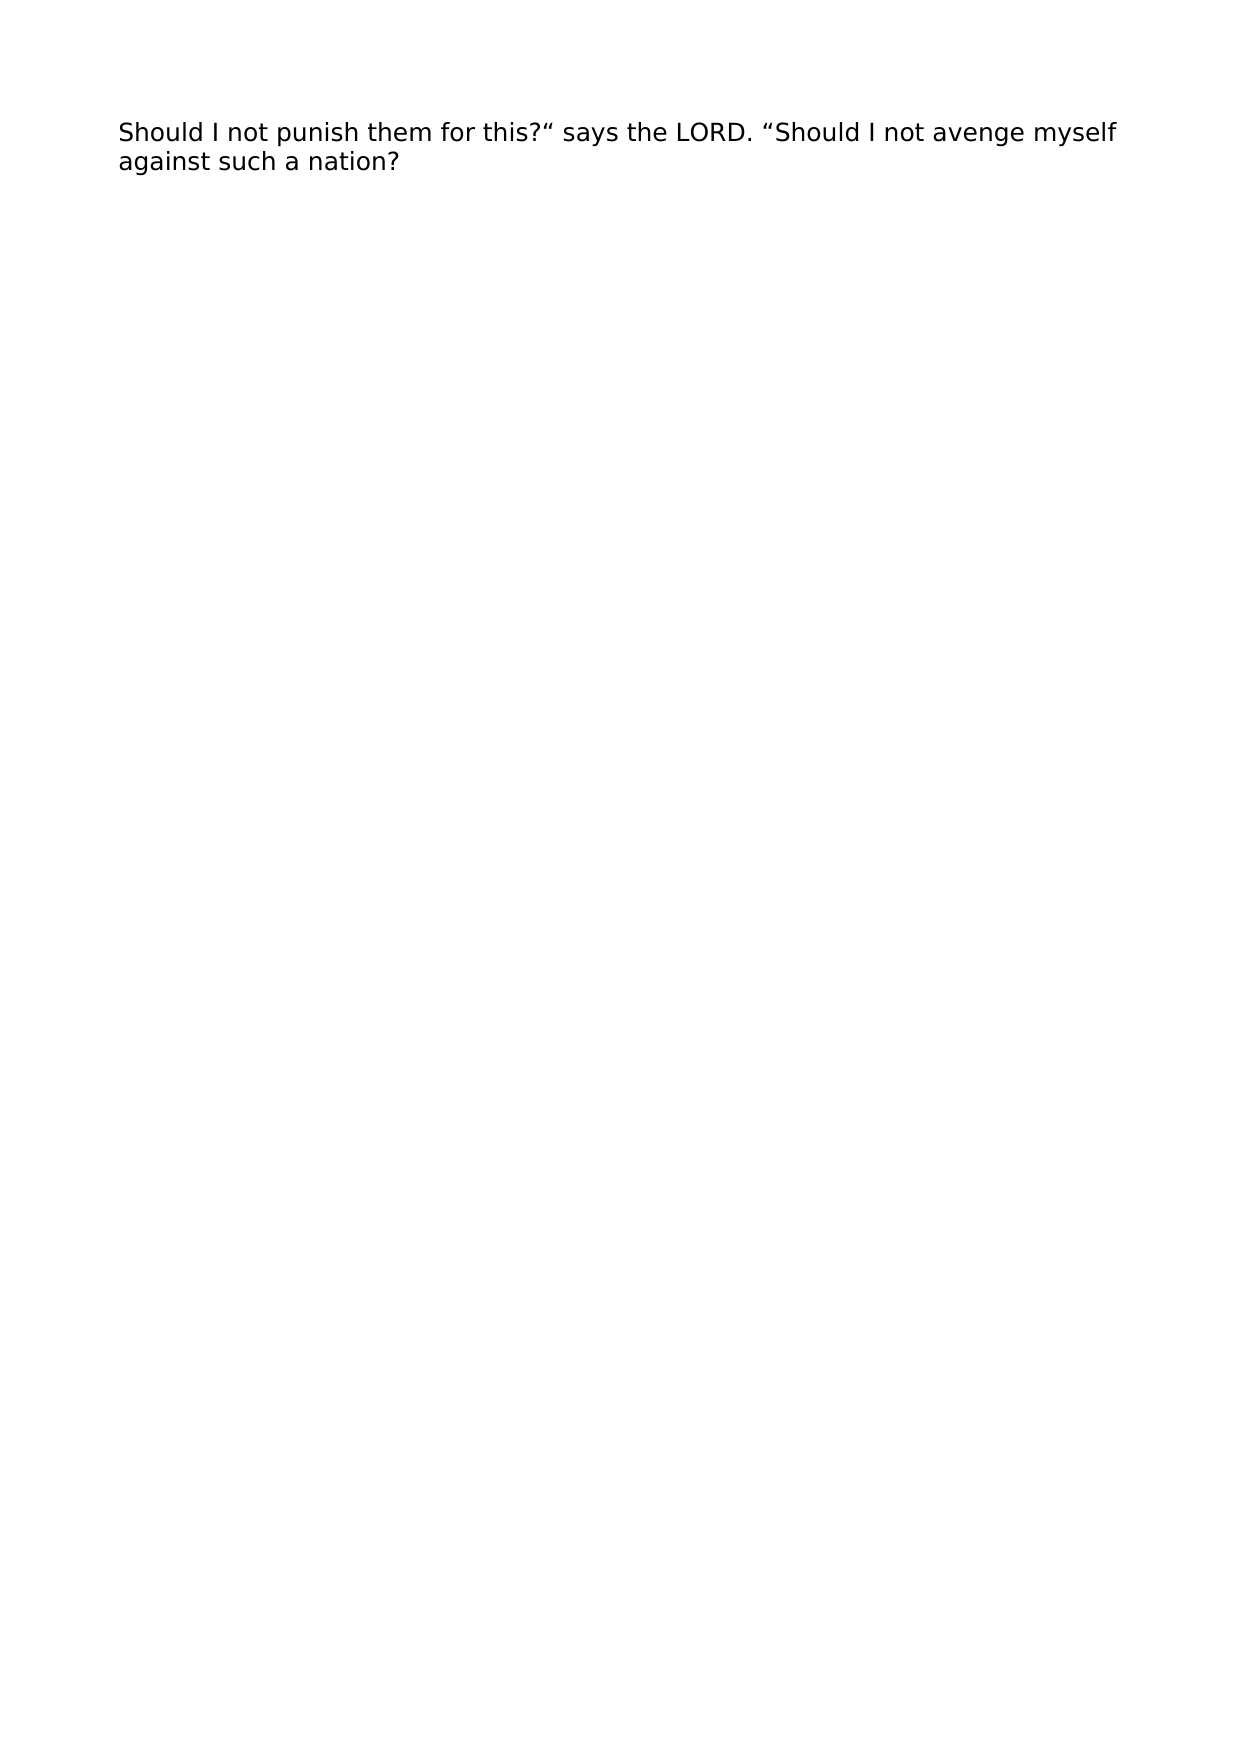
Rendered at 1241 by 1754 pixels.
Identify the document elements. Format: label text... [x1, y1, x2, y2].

text Should I not punish them for this?“ says the LORD. “Should I not avenge myself against such a nation? [118, 118, 1122, 176]
